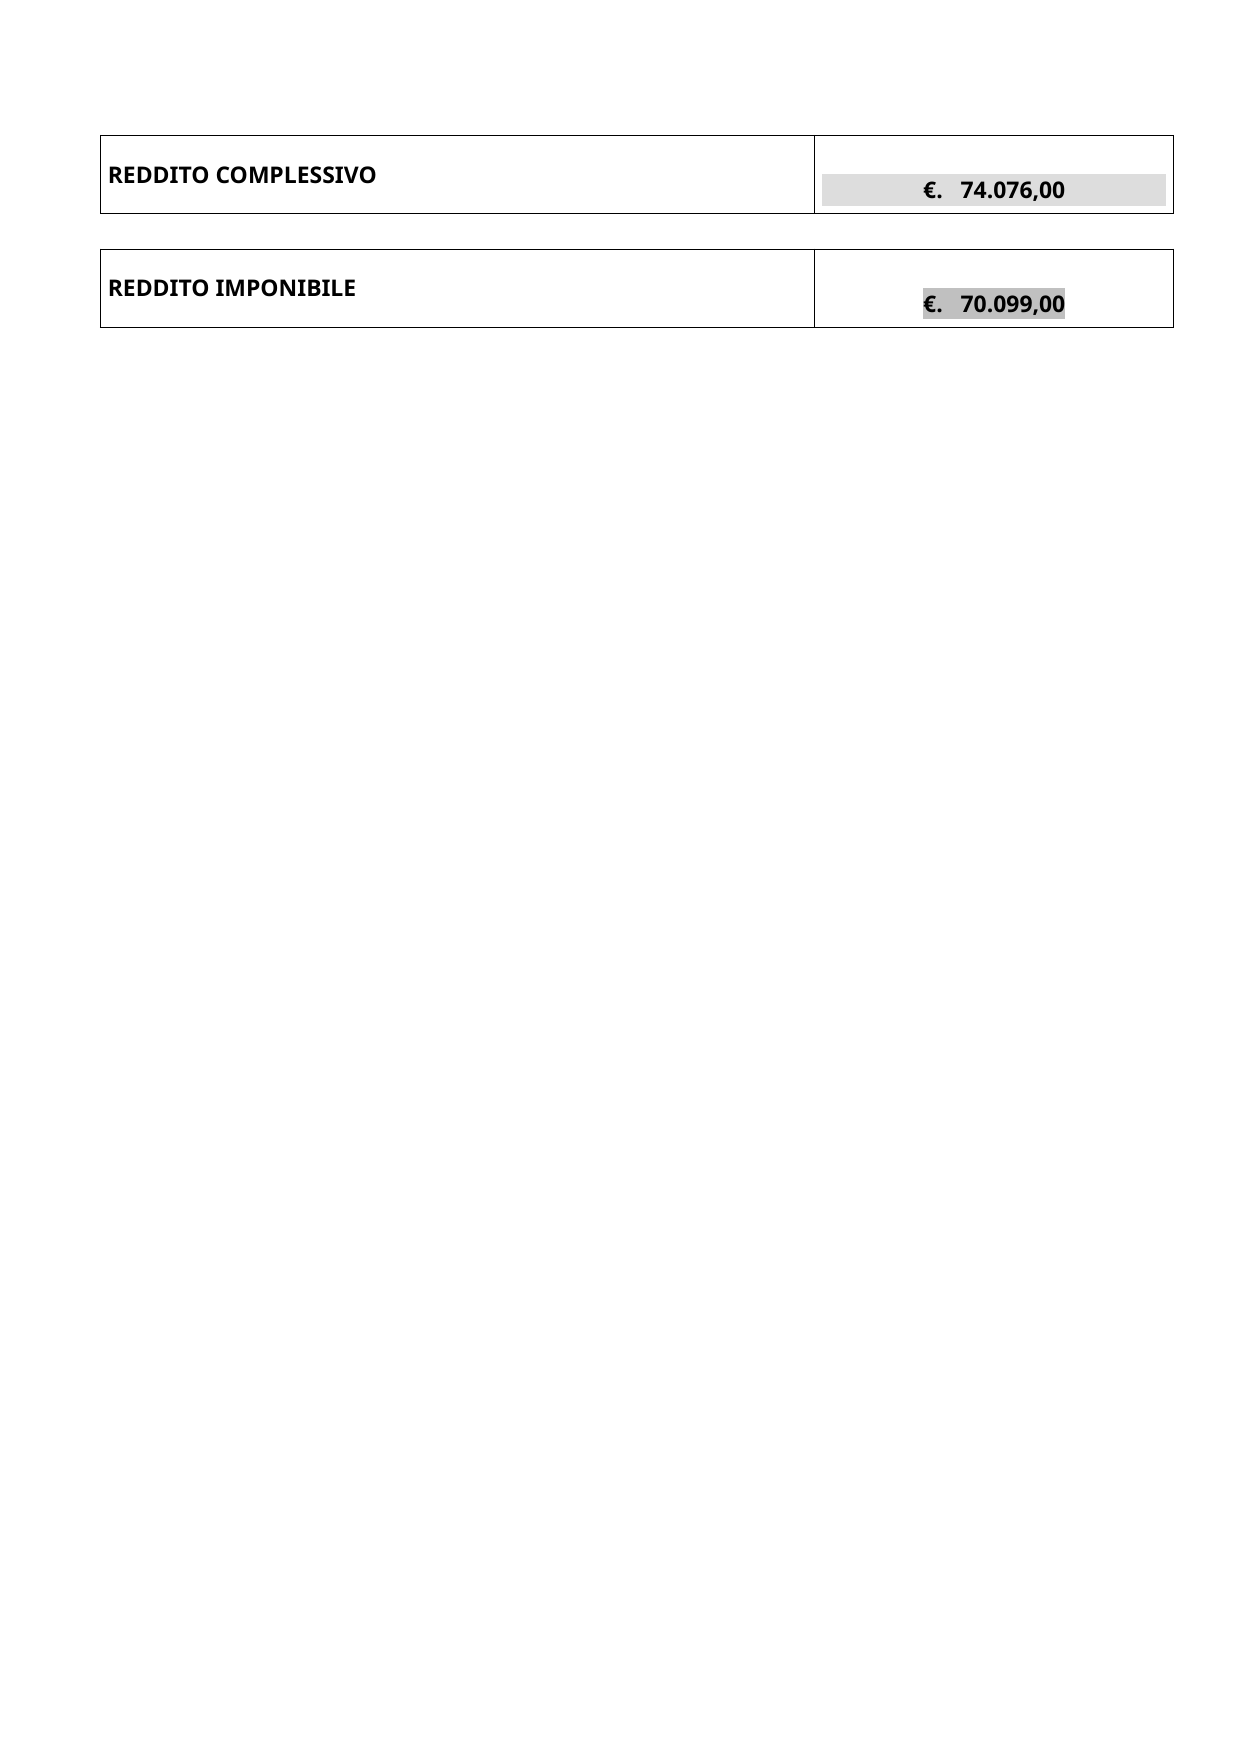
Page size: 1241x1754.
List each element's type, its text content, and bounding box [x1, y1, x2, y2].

table_cell [1151, 99, 1162, 135]
table_cell [100, 99, 1142, 135]
table_cell €. 74.076,00 [815, 136, 1173, 213]
table_cell [1142, 214, 1151, 248]
table_cell [1163, 214, 1174, 248]
table_cell [100, 214, 1142, 248]
table_cell €. 70.099,00 [815, 250, 1173, 327]
table_cell REDDITO IMPONIBILE [101, 250, 814, 327]
table_cell [1142, 99, 1151, 135]
table_cell REDDITO COMPLESSIVO [101, 136, 814, 213]
table_cell [1163, 99, 1174, 135]
table_cell [1151, 214, 1162, 248]
